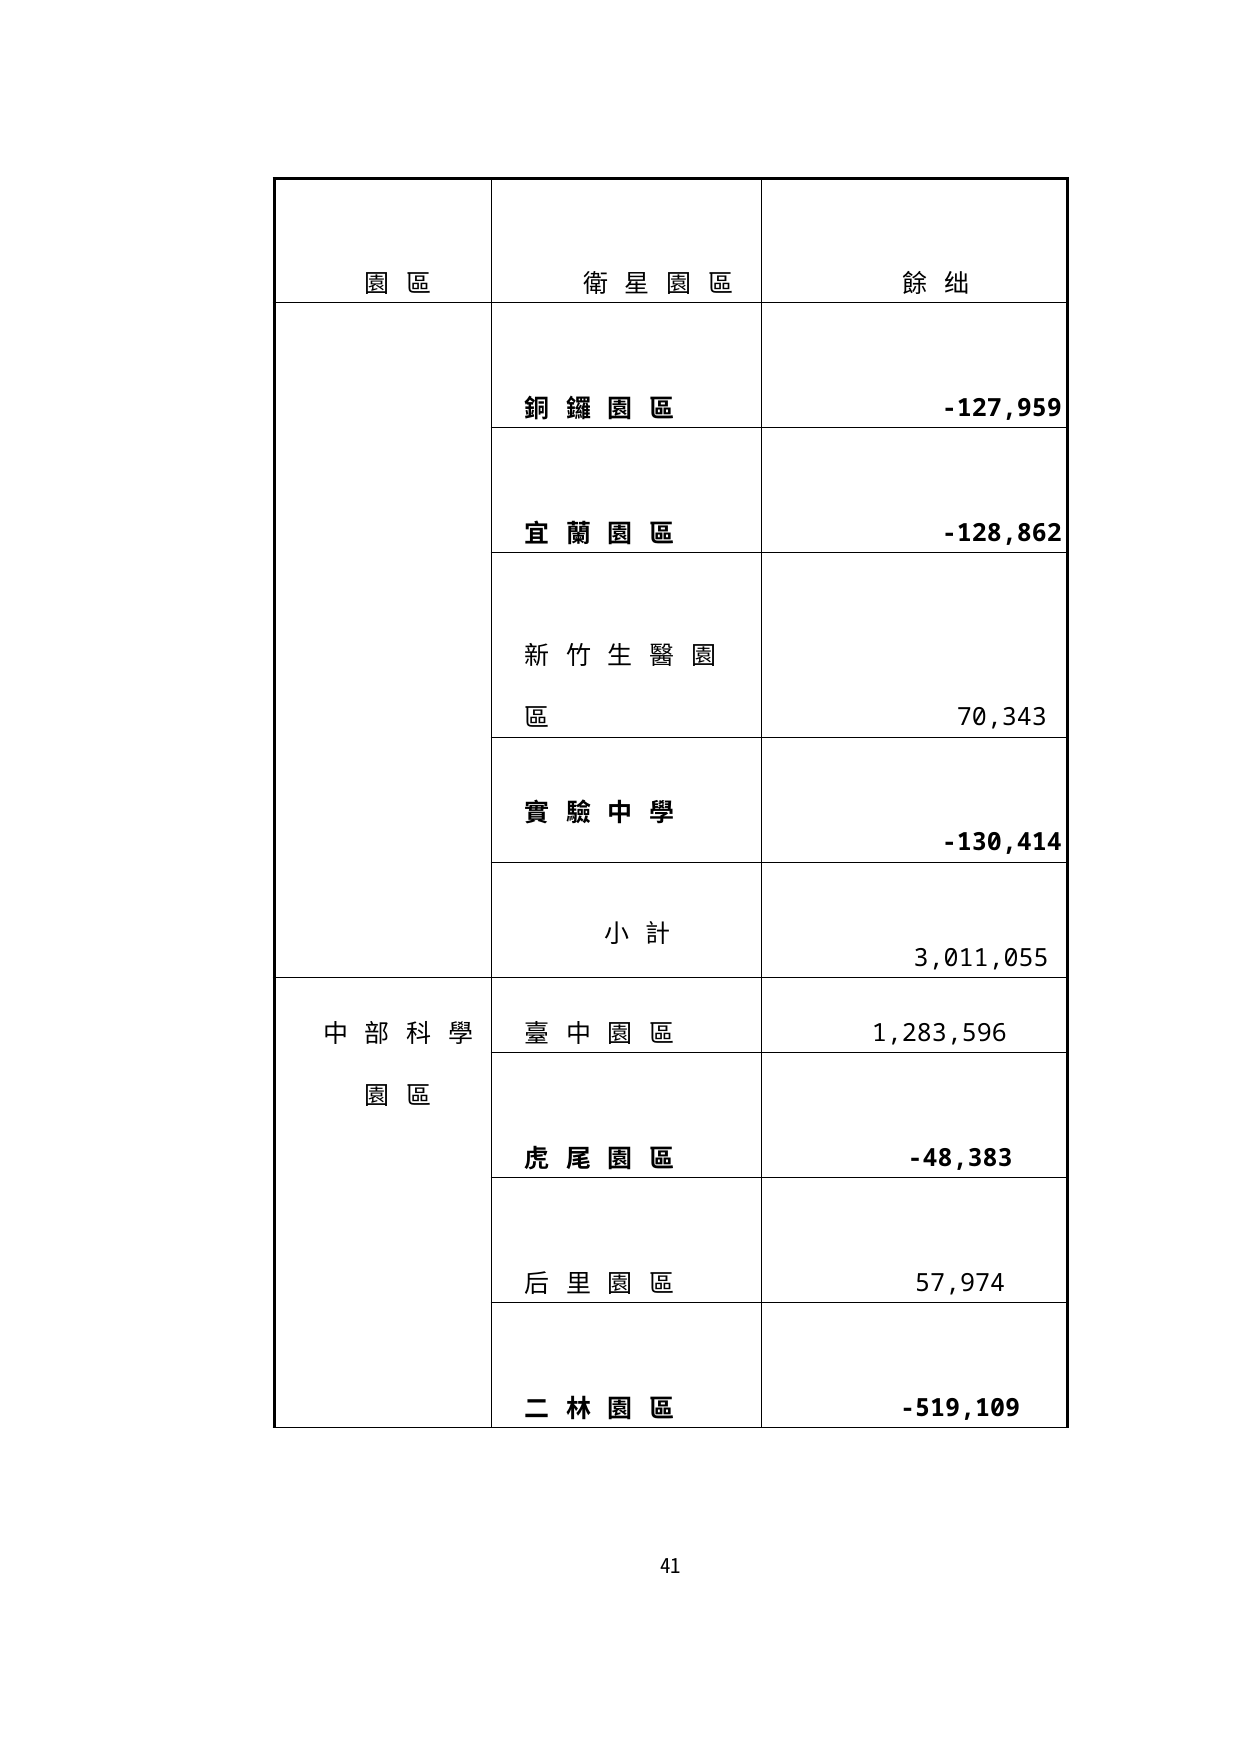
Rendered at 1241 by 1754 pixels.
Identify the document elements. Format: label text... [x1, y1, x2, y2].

table_cell -130,414 [762, 738, 1066, 862]
table_cell -127,959 [762, 303, 1066, 427]
table_cell 57,974 [762, 1178, 1066, 1302]
table_header 園區 [276, 180, 491, 302]
table_cell 1,283,596 [762, 978, 1066, 1052]
table_cell -519,109 [762, 1303, 1066, 1427]
table_cell 虎尾園區 [492, 1053, 761, 1177]
table_header 衛星園區 [492, 180, 761, 302]
table_cell 二林園區 [492, 1303, 761, 1427]
table_cell 3,011,055 [762, 863, 1066, 977]
table_header 餘绌 [762, 180, 1066, 302]
table_cell 銅鑼園區 [492, 303, 761, 427]
table_cell 70,343 [762, 553, 1066, 737]
table_cell 新竹生醫園區 [492, 553, 761, 737]
table_cell 臺中園區 [492, 978, 761, 1052]
table_cell 實驗中學 [492, 738, 761, 862]
table_cell -48,383 [762, 1053, 1066, 1177]
table_cell [276, 303, 491, 977]
table_cell 小計 [492, 863, 761, 977]
table_cell 宜蘭園區 [492, 428, 761, 552]
table_cell 后里園區 [492, 1178, 761, 1302]
table_cell 中部科學園區 [276, 978, 491, 1427]
table_cell -128,862 [762, 428, 1066, 552]
